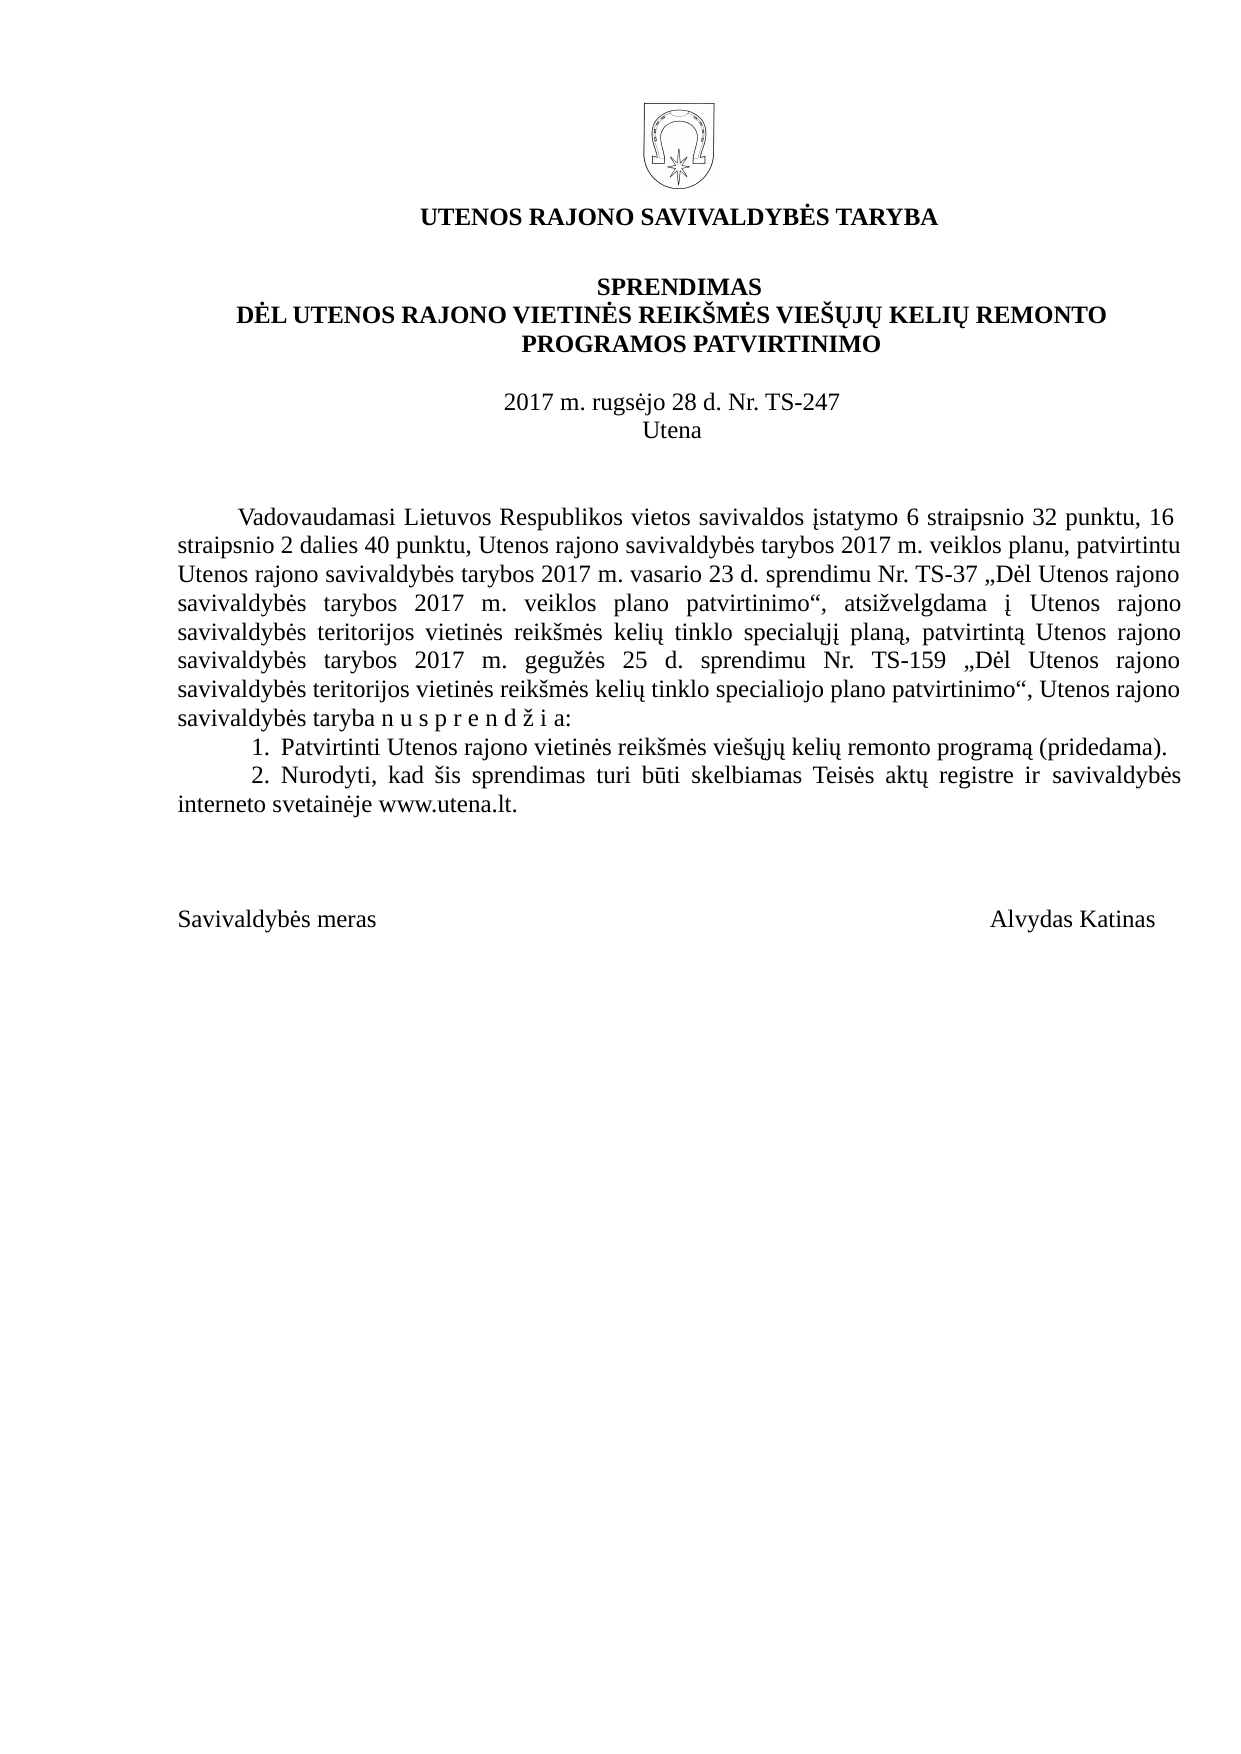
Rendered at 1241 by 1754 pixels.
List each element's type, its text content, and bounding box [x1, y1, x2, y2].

text 2017 m. rugsėjo 28 d. Nr. TS-247 [162, 387, 1181, 415]
text 1. Patvirtinti Utenos rajono vietinės reikšmės viešųjų kelių remonto programą (pridedama). [177, 732, 1181, 760]
text Vadovaudamasi Lietuvos Respublikos vietos savivaldos įstatymo 6 straipsnio 32 punktu, 16 straipsnio 2 dalies 40 punktu, Utenos rajono savivaldybės tarybos 2017 m. veiklos planu, patvirtintu Utenos rajono savivaldybės tarybos 2017 m. vasario 23 d. sprendimu Nr. TS-37 „Dėl Utenos rajono savivaldybės tarybos 2017 m. veiklos plano patvirtinimo“, atsižvelgdama į Utenos rajono savivaldybės teritorijos vietinės reikšmės kelių tinklo specialųjį planą, patvirtintą Utenos rajono savivaldybės tarybos 2017 m. gegužės 25 d. sprendimu Nr. TS-159 „Dėl Utenos rajono savivaldybės teritorijos vietinės reikšmės kelių tinklo specialiojo plano patvirtinimo“, Utenos rajono savivaldybės taryba nusprendžia: [177, 502, 1181, 732]
text Utena [162, 415, 1181, 444]
text Savivaldybės meras Alvydas Katinas [177, 904, 1181, 933]
text DĖL UTENOS RAJONO VIETINĖS REIKŠMĖS VIEŠŲJŲ KELIŲ REMONTO PROGRAMOS PATVIRTINIMO [162, 300, 1181, 358]
text UTENOS RAJONO SAVIVALDYBĖS TARYBA [177, 202, 1181, 231]
text SPRENDIMAS [177, 272, 1181, 300]
text 2. Nurodyti, kad šis sprendimas turi būti skelbiamas Teisės aktų registre ir savivaldybės interneto svetainėje www.utena.lt. [177, 760, 1181, 818]
